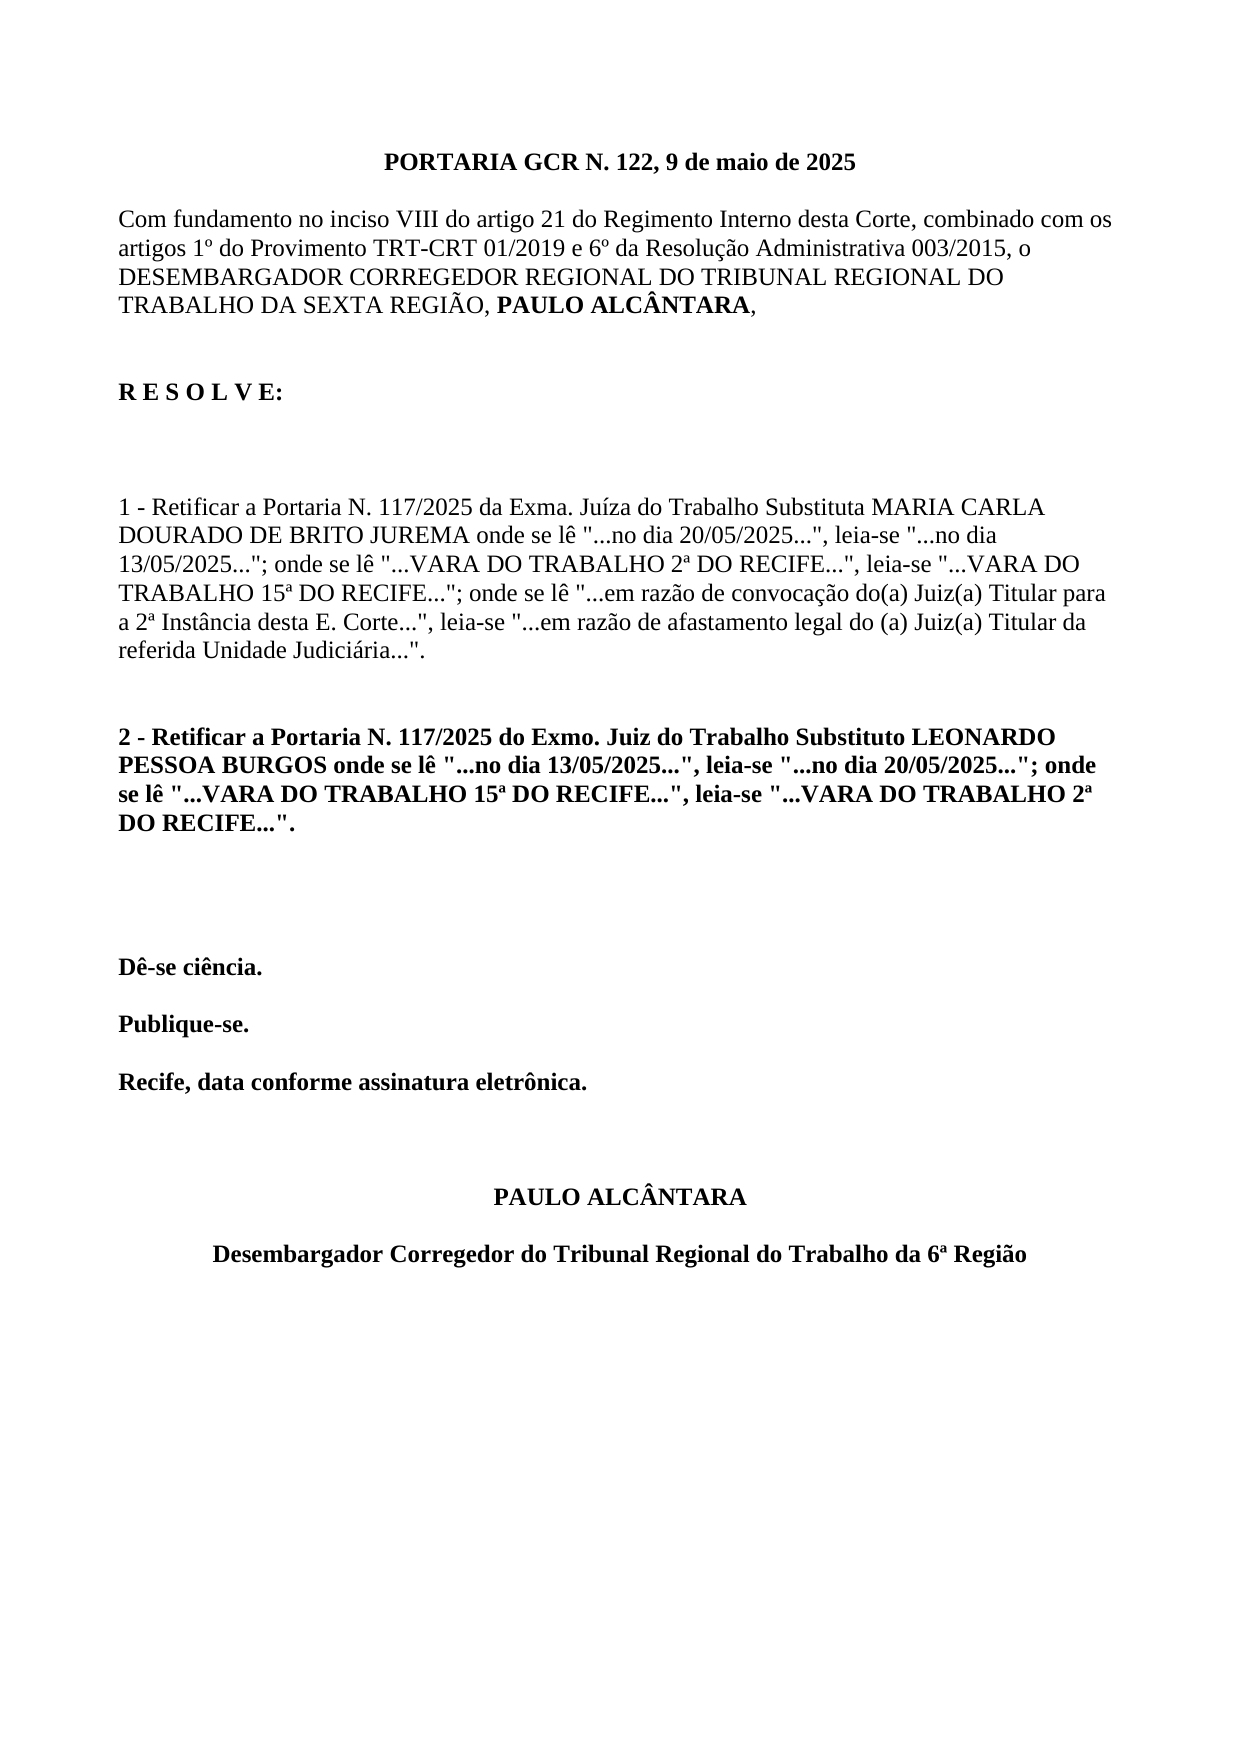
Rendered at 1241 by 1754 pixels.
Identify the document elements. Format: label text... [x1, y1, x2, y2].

text PAULO ALCÂNTARA [118, 1182, 1122, 1211]
text Publique-se. [118, 1009, 1122, 1038]
text Com fundamento no inciso VIII do artigo 21 do Regimento Interno desta Corte, combinado com os artigos 1º do Provimento TRT-CRT 01/2019 e 6º da Resolução Administrativa 003/2015, o DESEMBARGADOR CORREGEDOR REGIONAL DO TRIBUNAL REGIONAL DO TRABALHO DA SEXTA REGIÃO, PAULO ALCÂNTARA, [118, 204, 1122, 319]
text Desembargador Corregedor do Tribunal Regional do Trabalho da 6ª Região [118, 1239, 1122, 1268]
text PORTARIA GCR N. 122, 9 de maio de 2025 [118, 147, 1122, 176]
text R E S O L V E: [118, 377, 1122, 406]
text 1 - Retificar a Portaria N. 117/2025 da Exma. Juíza do Trabalho Substituta MARIA CARLA DOURADO DE BRITO JUREMA onde se lê "...no dia 20/05/2025...", leia-se "...no dia 13/05/2025..."; onde se lê "...VARA DO TRABALHO 2ª DO RECIFE...", leia-se "...VARA DO TRABALHO 15ª DO RECIFE..."; onde se lê "...em razão de convocação do(a) Juiz(a) Titular para a 2ª Instância desta E. Corte...", leia-se "...em razão de afastamento legal do (a) Juiz(a) Titular da referida Unidade Judiciária...". [118, 492, 1122, 664]
text 2 - Retificar a Portaria N. 117/2025 do Exmo. Juiz do Trabalho Substituto LEONARDO PESSOA BURGOS onde se lê "...no dia 13/05/2025...", leia-se "...no dia 20/05/2025..."; onde se lê "...VARA DO TRABALHO 15ª DO RECIFE...", leia-se "...VARA DO TRABALHO 2ª DO RECIFE...". [118, 722, 1122, 837]
text Recife, data conforme assinatura eletrônica. [118, 1067, 1122, 1096]
text Dê-se ciência. [118, 952, 1122, 981]
